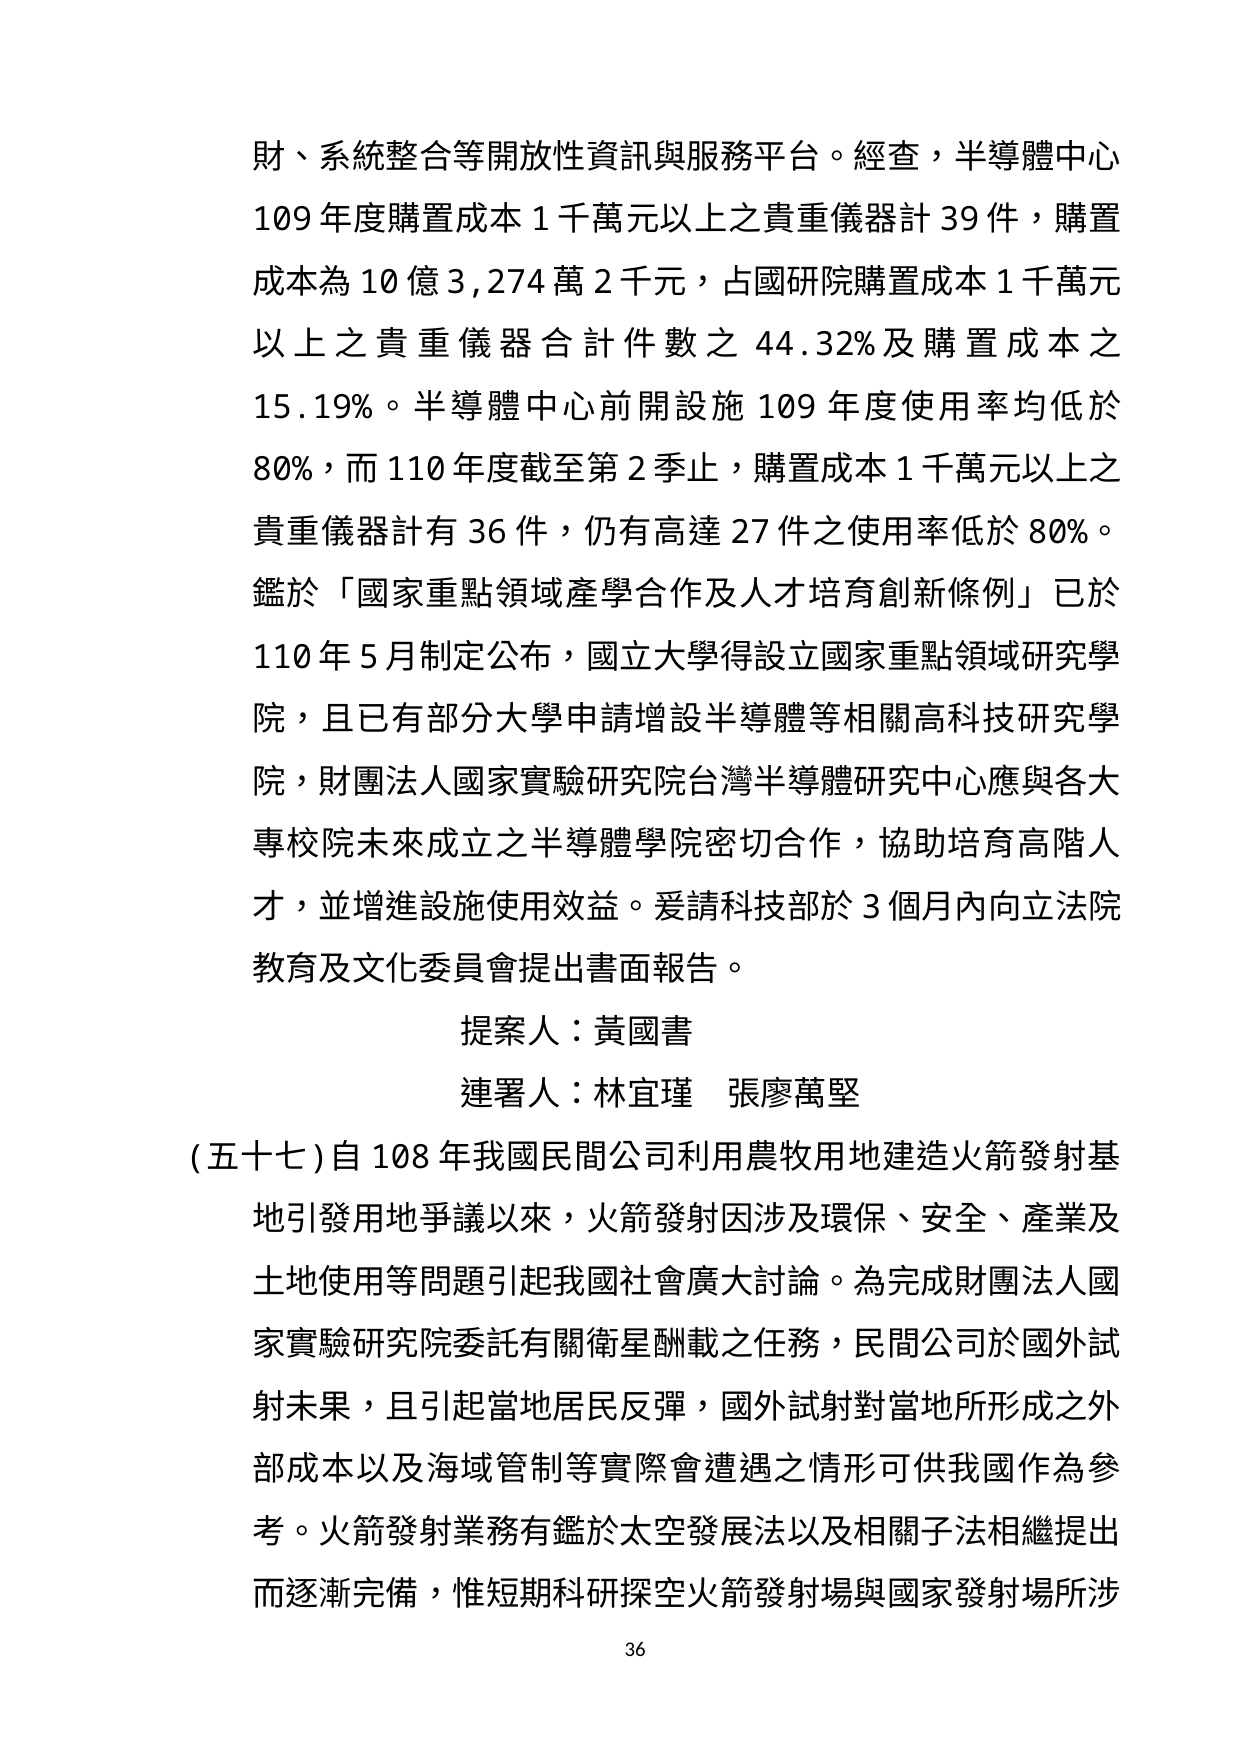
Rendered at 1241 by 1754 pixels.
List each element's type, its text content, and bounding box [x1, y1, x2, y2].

text (五十七)自108年我國民間公司利用農牧用地建造火箭發射基地引發用地爭議以來，火箭發射因涉及環保、安全、產業及土地使用等問題引起我國社會廣大討論。為完成財團法人國家實驗研究院委託有關衛星酬載之任務，民間公司於國外試射未果，且引起當地居民反彈，國外試射對當地所形成之外部成本以及海域管制等實際會遭遇之情形可供我國作為參考。火箭發射業務有鑑於太空發展法以及相關子法相繼提出而逐漸完備，惟短期科研探空火箭發射場與國家發射場所涉 [185, 1112, 1122, 1612]
text 連署人：林宜瑾 張廖萬堅 [460, 1050, 1122, 1112]
text 提案人：黃國書 [460, 987, 1122, 1050]
text 財、系統整合等開放性資訊與服務平台。經查，半導體中心109年度購置成本1千萬元以上之貴重儀器計39件，購置成本為10億3,274萬2千元，占國研院購置成本1千萬元以上之貴重儀器合計件數之44.32%及購置成本之15.19%。半導體中心前開設施109年度使用率均低於80%，而110年度截至第2季止，購置成本1千萬元以上之貴重儀器計有36件，仍有高達27件之使用率低於80%。鑑於「國家重點領域產學合作及人才培育創新條例」已於110年5月制定公布，國立大學得設立國家重點領域研究學院，且已有部分大學申請增設半導體等相關高科技研究學院，財團法人國家實驗研究院台灣半導體研究中心應與各大專校院未來成立之半導體學院密切合作，協助培育高階人才，並增進設施使用效益。爰請科技部於3個月內向立法院教育及文化委員會提出書面報告。 [185, 112, 1122, 987]
